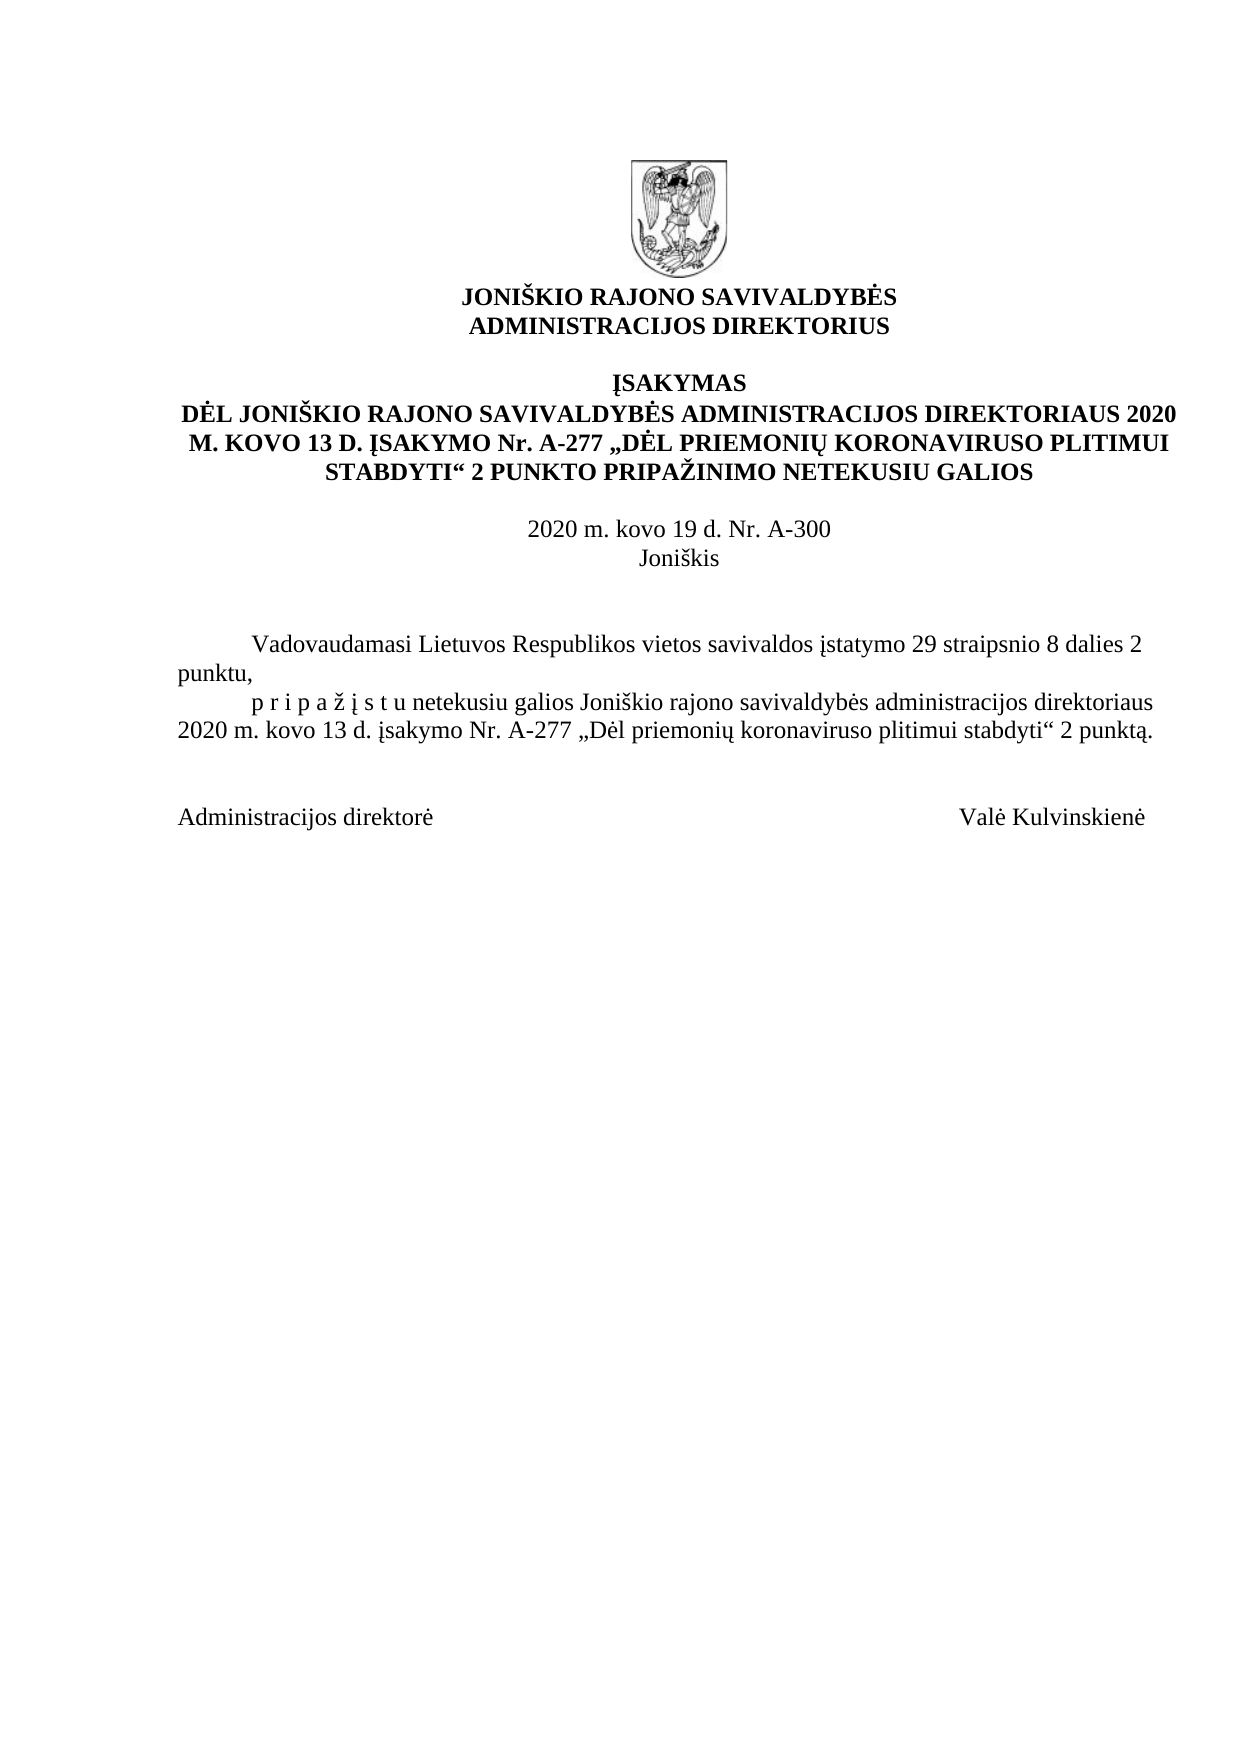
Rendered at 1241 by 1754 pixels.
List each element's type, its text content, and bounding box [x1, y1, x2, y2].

text Vadovaudamasi Lietuvos Respublikos vietos savivaldos įstatymo 29 straipsnio 8 dalies 2 punktu, [177, 629, 1181, 687]
text p r i p a ž į s t u netekusiu galios Joniškio rajono savivaldybės administracijos direktoriaus 2020 m. kovo 13 d. įsakymo Nr. A-277 „Dėl priemonių koronaviruso plitimui stabdyti“ 2 punktą. [177, 687, 1181, 744]
text Administracijos direktorė Valė Kulvinskienė [177, 802, 1181, 831]
text DĖL JONIŠKIO RAJONO SAVIVALDYBĖS ADMINISTRACIJOS DIREKTORIAUS 2020 M. KOVO 13 D. ĮSAKYMO Nr. A-277 „DĖL PRIEMONIŲ KORONAVIRUSO PLITIMUI STABDYTI“ 2 PUNKTO PRIPAŽINIMO NETEKUSIU GALIOS [177, 399, 1181, 486]
text 2020 m. kovo 19 d. Nr. A-300 [177, 514, 1181, 543]
text Joniškis [177, 543, 1181, 572]
text Įsakymas [177, 368, 1181, 397]
text Joniškio rajono savivaldybės Administracijos direktorius [177, 282, 1181, 339]
